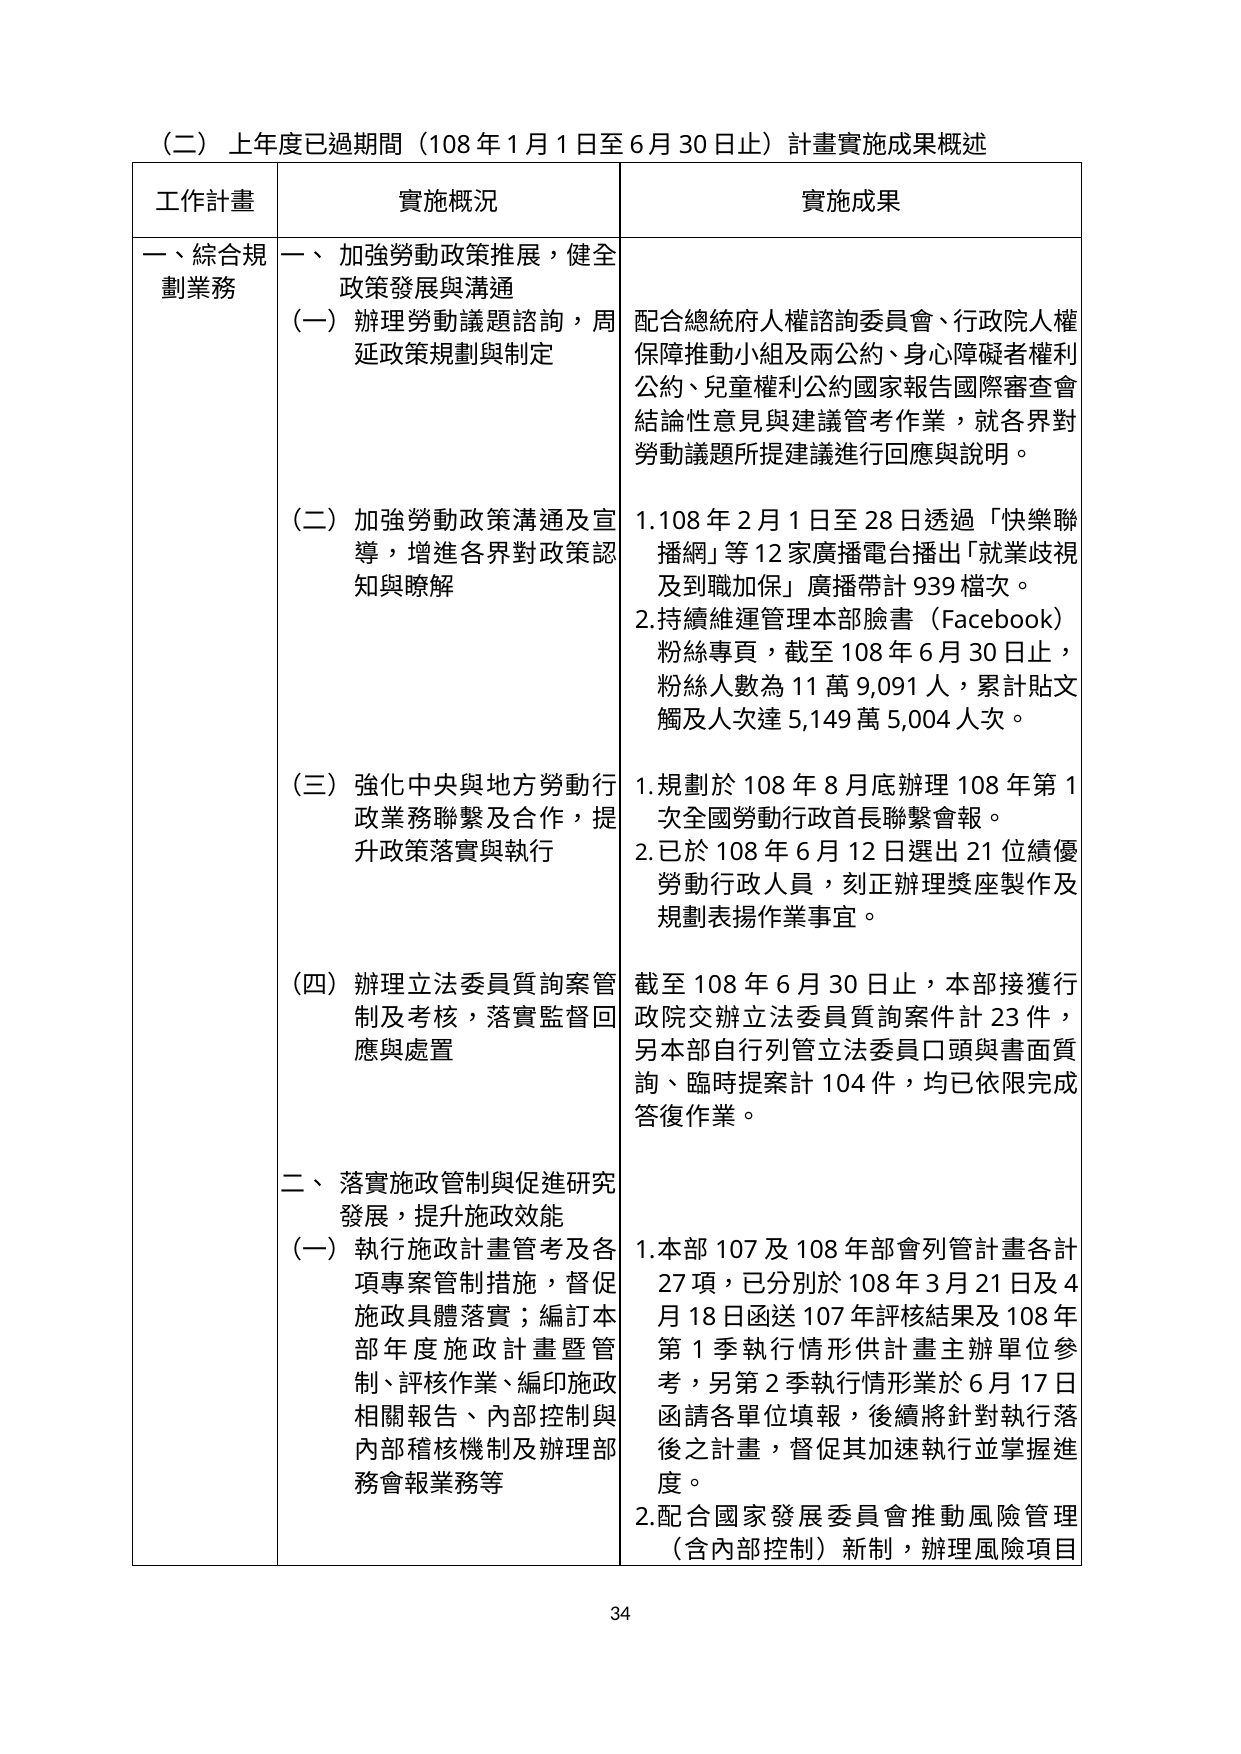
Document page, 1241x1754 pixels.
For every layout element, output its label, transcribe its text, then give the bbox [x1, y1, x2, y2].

table_cell 加強勞動政策推展，健全政策發展與溝通 辦理勞動議題諮詢，周延政策規劃與制定 加強勞動政策溝通及宣導，增進各界對政策認知與瞭解 強化中央與地方勞動行政業務聯繫及合作，提升政策落實與執行 辦理立法委員質詢案管制及考核，落實監督回應與處置 落實施政管制與促進研究發展，提升施政效能 執行施政計畫管考及各項專案管制措施，督促施政具體落實；編訂本部年度施政計畫暨管制、評核作業、編印施政相關報告、內部控制與內部稽核機制及辦理部務會報業務等 推動地方政府執行勞動業務考核及獎勵機制，強化整體勞動行政效能 推動促進勞動業務服務品質提升措施，增進服務效能，辦理服務績優評鑑（含書面審查及實地評鑑）暨研習活動等作業 鼓勵業務研究與創新改革，強化業務新革與行政專業，辦理自行研究提案審查及各級勞動行政人員研習 強化勞動力政策評估，健全勞動市場機制 因應勞動市場趨勢變化，辦理人力資源議題諮詢及研討，建立人力資源諮詢平臺，強化本部與國內外工商團體溝通聯繫，提供人力資源規劃與制定，並辦理行政院性別平等會就業及經濟組會議，保障女性勞動權益 蒐集國內外勞動市場資訊，研譯國際勞動研究書刊資料，提供最新勞動市場法規動態，發行勞動刊物及中英文簡訊 辦理新經濟及新技術對勞動市場及勞動力規劃影響及特定對象（青年、女性、中高齡者）之人力資源相關計畫 推動國際勞動事務參與及合作，提升我國勞動事務國際能見度 推動實質參與國際組織，辦理及參與APEC、WTO、ILO等與勞動、就業相關議題之活動 補助工會及民間團體參與國際及兩岸勞動事務，宣傳我勞動法制，加強我國與國際性組織及其他國家之交流 辦理國際事務研習活動，促進勞工行政人員及勞雇團體參與國際事務能力 研析雙邊或區域性經貿合作協定（如FTA、ECA、TPP、RCEP等）勞工相關議題，以確保我國勞工之權益 [278, 238, 619, 1565]
table_header 實施概況 [278, 163, 619, 237]
table_header 實施成果 [621, 163, 1081, 237]
list 上年度已過期間（108年1月1日至6月30日止）計畫實施成果概述 [148, 118, 1092, 162]
table_cell 一、綜合規劃業務 [133, 238, 277, 1565]
table_cell 配合總統府人權諮詢委員會、行政院人權保障推動小組及兩公約、身心障礙者權利公約、兒童權利公約國家報告國際審查會結論性意見與建議管考作業，就各界對勞動議題所提建議進行回應與說明。 108年2月1日至28日透過「快樂聯播網」等12家廣播電台播出「就業歧視及到職加保」廣播帶計939檔次。 持續維運管理本部臉書（Facebook）粉絲專頁，截至108年6月30日止，粉絲人數為11萬9,091人，累計貼文觸及人次達5,149萬5,004人次。 規劃於108年8月底辦理108年第1次全國勞動行政首長聯繫會報。 已於108年6月12日選出21位績優勞動行政人員，刻正辦理獎座製作及規劃表揚作業事宜。 截至108年6月30日止，本部接獲行政院交辦立法委員質詢案件計23件，另本部自行列管立法委員口頭與書面質詢、臨時提案計104件，均已依限完成答復作業。 本部107及108年部會列管計畫各計27項，已分別於108年3月21日及4月18日函送107年評核結果及108年第1季執行情形供計畫主辦單位參考，另第2季執行情形業於6月17日函請各單位填報，後續將針對執行落後之計畫，督促其加速執行並掌握進度。 配合國家發展委員會推動風險管理（含內部控制）新制，辦理風險項目確認等相關事宜。 108年4月完成本部補助地方政府勞動行政業務督導考核作業相關複審會議，並將考評結果送各地方政府知悉。 將依前開獲獎名次及獎勵額度，提供地方政府申請獎勵補助計畫至7月底止，並於109年執行計畫，以強化地方勞動行政效能。 為精進本部服務品質，已於108年3月21日召開「服務再升級計畫」檢討會議，後續將配合國家發展委員會第3屆「政府服務獎」實施計畫再行調整。 另薦送國家發展委員會第2屆「政府服務獎」評獎方面，本部勞動力發展署跨國勞動力事務中心入圍且獲獎，將於108年7月9日接受行政院院長表揚。 規劃於108年9月底在南部辦理為民服務研習營活動1場次。 為鼓勵同仁自行研究，已於108年1月3日函請各單位同仁提報108年自行研究計畫提案，計3單位提報4項計畫提案，後續將於10月中旬辦理審查及評獎事宜。 規劃於108年8月12日至13日及9月5日至6日分別在南部與中部辦理各級勞動行政人員研習活動各1場次。 辦理人力資源議題諮詢及研討會議3次（包含「數位經濟及AI對勞動市場影響與因應會議」、「提升護理人員薪資之具體可行方案研商會議」、「我國重要勞動情勢議題諮詢會議」），並將相關建議送本部有關單位作為人力資源政策規劃參考。 就當前重要勞動力議題辦理2場次專題講座，並邀集本部同仁及勞資團體代表進行綜合座談，相關結論後續作為政策研擬之參考。 辦理工商團體意見交流會議9場次，就當前社會關切的勞動議題進行綜合座談，凝聚共識，並辦理工商團體相關建言回應及後續管考。 辦理第20次行政院性別平等會就業及經濟組會議，邀請多位民間委員共同討論，及配合行政院出席第20次性別平等會各層級會議之召開，落實女性勞動權益保障。 發行臺灣勞工季刊2期，並製作電子書按季公布於本部網站，以利讀者下載閱讀。 發行臺灣勞工中英文簡訊電子報3期，提供國內、外人士及勞動機構瞭解我國勞工政策最新措施與國際交流動態。 完成國內外勞動及人力資源重要議題之資訊蒐集報告計77篇，以利本部快速掌握最新勞動議題發展趨勢及脈動。 完成「我國推動新經濟模式與新科技發展對勞動市場的影響與因應」報告，作為施政規劃之參考。 辦理性別影響評估研習營2場次，講授「CEDAW與性別主流化之理念與推動」、「性別影響評估之操作實務」、「從日常生活案例探索性別平等」等課程，以增進學員對於CEDAW公約、性別影響評估及性別意識之瞭解。 108年5月出席第44屆APEC人力資源發展工作小組（HRDWG）會議，提出「推動與APEC經濟體辦理『數位時代下之區域整合，對APEC經濟體跨國勞動力之社會安全保障影響及因應』共同研究」倡議及推動計畫。 108年5月派員出席智利APEC HRDWG暨LSPN分組會議、澳洲勞動力流動統計論壇及婦女與數位經濟工作坊。 辦理補助民間團體推動國際勞工事務業務計10件申請案。 108年5月與中華民國全國總工會及國際工會聯盟亞太區會（ITUC－AP）合辦「臺灣邁向永續及包容性發展之未來工作國際論壇」，並於會後提出未來工作之結論，使所有人民享有尊嚴勞動，成就更包容及永續的未來。 規劃於108年8月辦理「108年國際勞動事務研習營」，藉由國際關係情勢說明及經驗分享，瞭解勞動領域主要國際組織運作情形，提升勞工行政人員、工會及NGO參與國際事務能力。 提供國際貿易組織（WTO）貿易檢討、國內規章等有關勞動議題之意見研析。 參與雙邊經貿協定（如臺歐盟BIA、APEC架構下推動之亞太自由貿易協定等）相關國內外論壇、諮商及立場說明等相關會議。 108年5月辦理第2屆勞動諮商會議，由本部及歐盟執委會就業、社會事務暨融合總署共同召開。雙方達成109年於歐洲召開第3屆勞動諮商會議之共識，並初步規劃以職業安全衛生為主要議題。 派員出席108年6月第30屆臺歐盟諮商非經貿議題「期中視訊檢討會議」。 [621, 238, 1081, 1565]
table_header 工作計畫 [133, 163, 277, 237]
